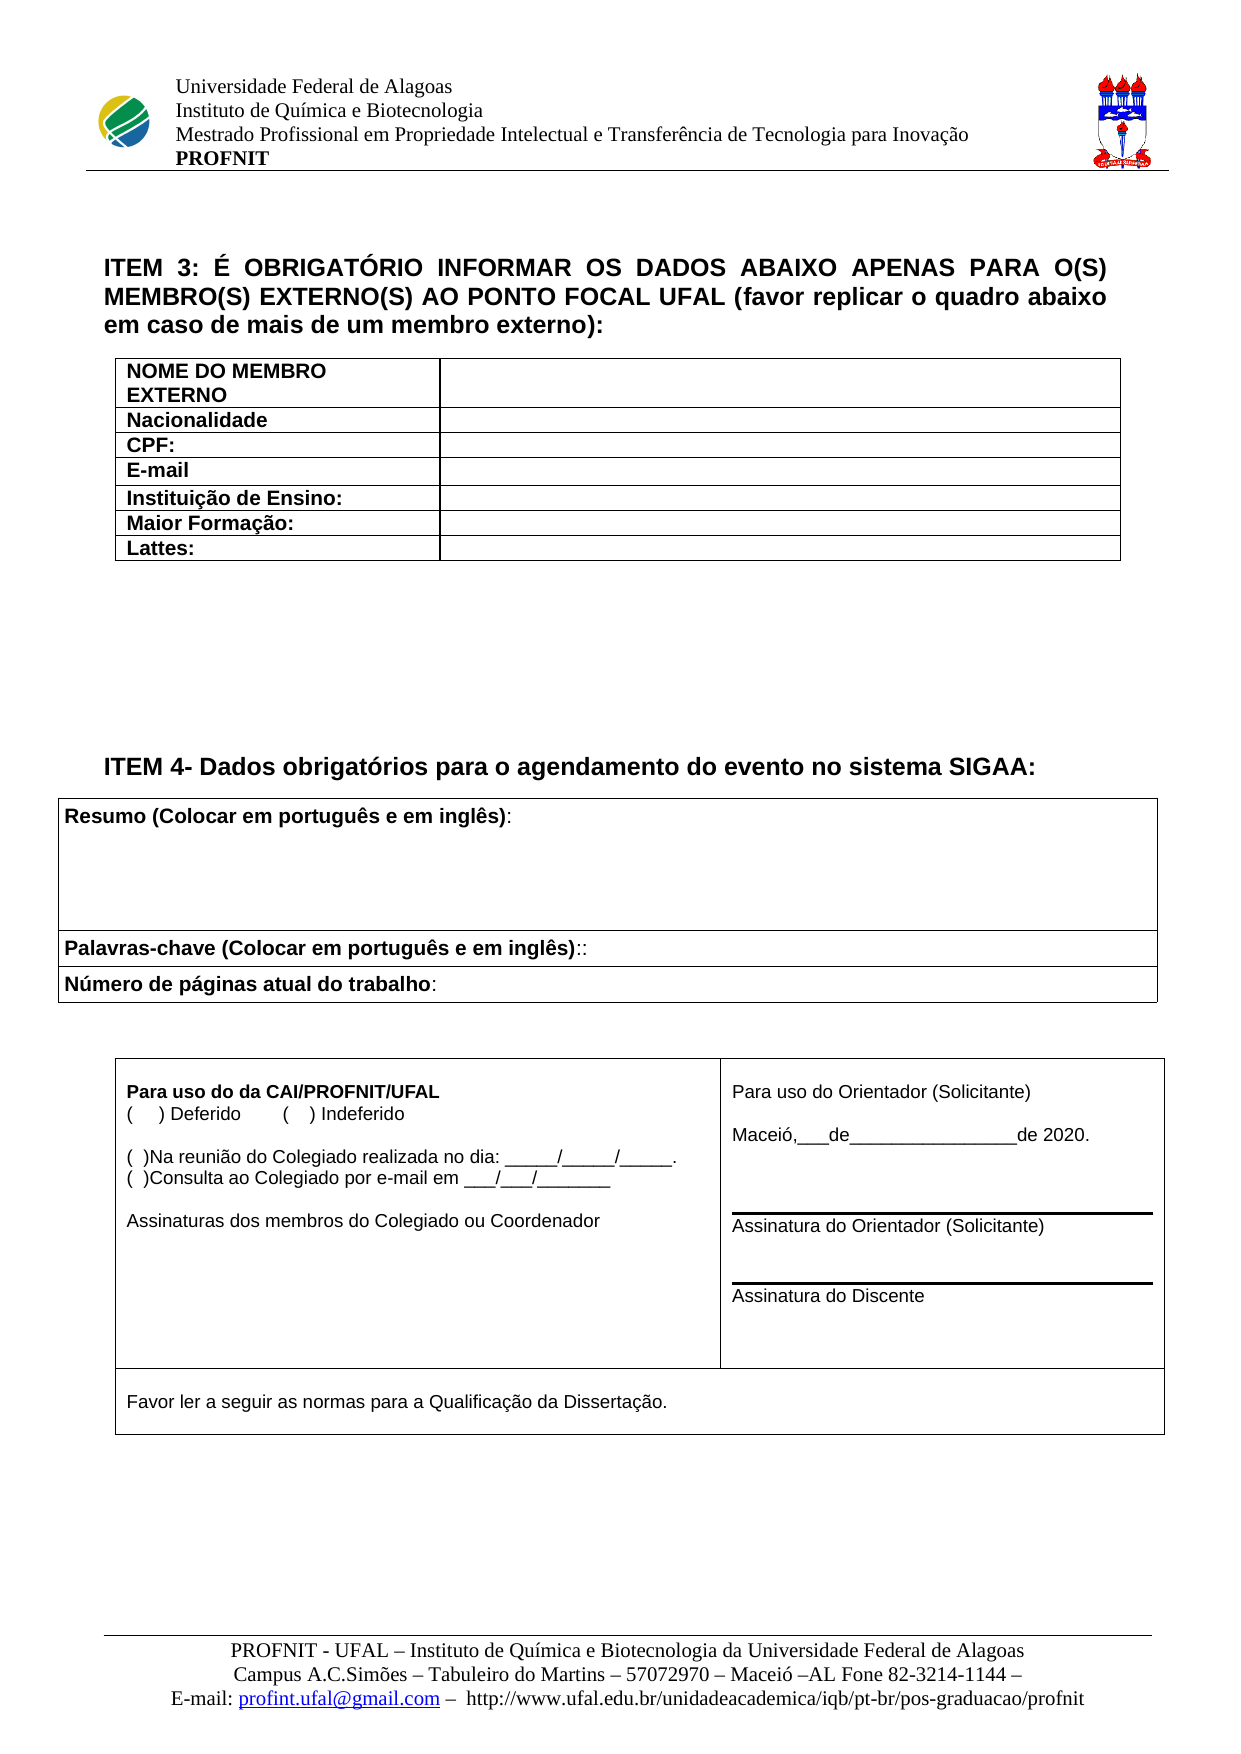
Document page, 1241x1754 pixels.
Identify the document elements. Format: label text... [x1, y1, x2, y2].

table_cell [441, 511, 1120, 535]
text ITEM 4- Dados obrigatórios para o agendamento do evento no sistema SIGAA: [103, 752, 1211, 781]
table_cell [441, 486, 1120, 510]
table_cell [441, 536, 1120, 560]
text ITEM 3: É OBRIGATÓRIO INFORMAR OS DADOS ABAIXO APENAS PARA O(S) MEMBRO(S) EXTERNO(S) AO PONTO FOCAL UFAL (favor replicar o quadro abaixo em caso de mais de um membro externo): [103, 253, 1107, 339]
table_cell [441, 458, 1120, 485]
table_header Para uso do da CAI/PROFNIT/UFAL ( ) Deferido ( ) Indeferido ( )Na reunião do Colegiado realizada no dia: _____/_____/_____. ( )Consulta ao Colegiado por e-mail em ___/___/_______ Assinaturas dos membros do Colegiado ou Coordenador [116, 1059, 720, 1368]
table_cell E-mail [116, 458, 439, 485]
table_cell CPF: [116, 433, 439, 457]
table_cell [441, 433, 1120, 457]
table_cell [441, 408, 1120, 432]
table_cell Número de páginas atual do trabalho: [59, 967, 1157, 1002]
table_cell Nacionalidade [116, 408, 439, 432]
picture [97, 95, 151, 149]
table_cell Favor ler a seguir as normas para a Qualificação da Dissertação. [116, 1369, 1164, 1434]
picture [1089, 73, 1155, 169]
table_header [441, 359, 1120, 407]
table_header Resumo (Colocar em português e em inglês): [59, 799, 1157, 930]
table_cell Instituição de Ensino: [116, 486, 439, 510]
table_cell Maior Formação: [116, 511, 439, 535]
table_header Para uso do Orientador (Solicitante) Maceió,___de________________de 2020. Assinatura do Orientador (Solicitante) Assinatura do Discente [721, 1059, 1164, 1368]
table_cell Lattes: [116, 536, 439, 560]
table_header NOME DO MEMBRO EXTERNO [116, 359, 439, 407]
table_cell Palavras-chave (Colocar em português e em inglês):: [59, 931, 1157, 966]
